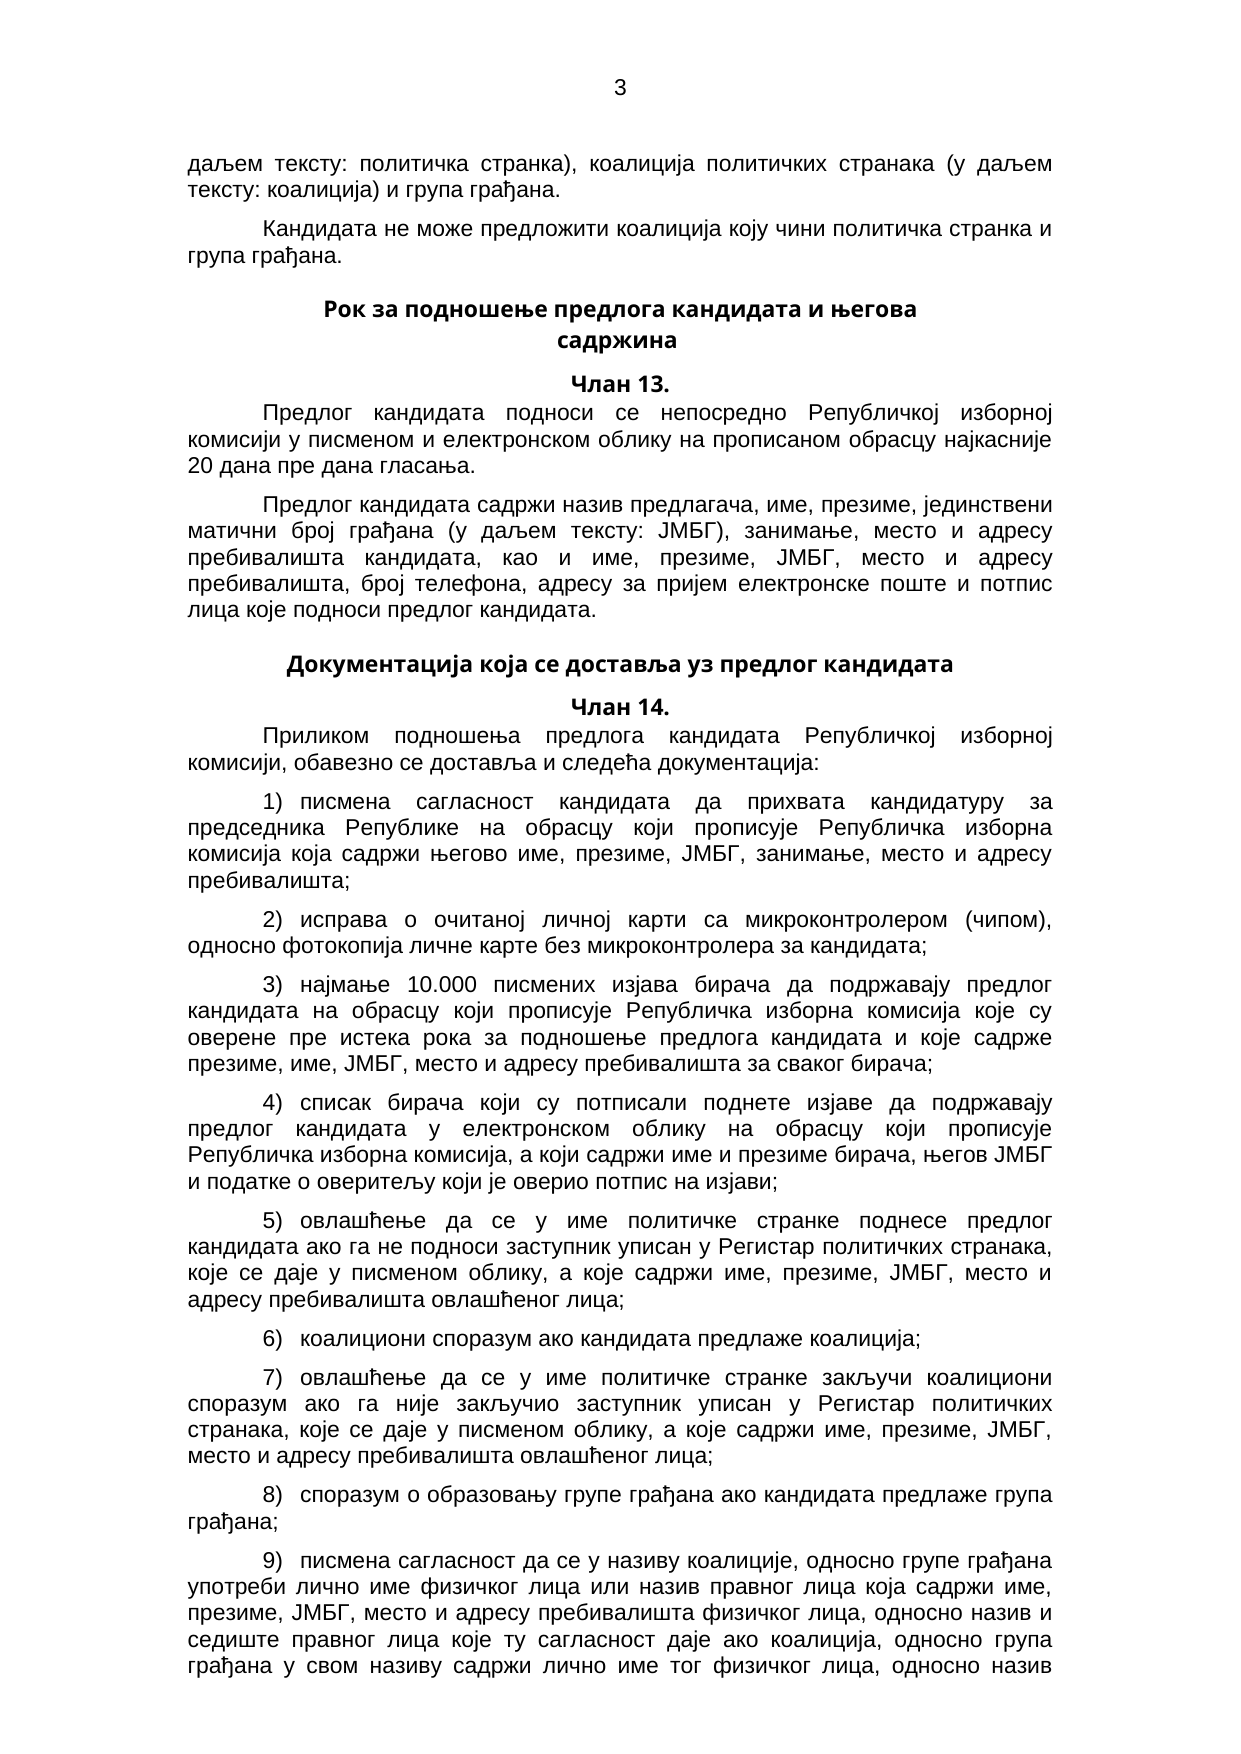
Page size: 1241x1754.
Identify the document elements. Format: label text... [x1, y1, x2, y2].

text 4) списак бирача који су потписали поднете изјаве да подржавају предлог кандидата у електронском облику на обрасцу који прописује Републичка изборна комисија, а који садржи име и презиме бирача, његов ЈМБГ и податке о оверитељу који је оверио потпис на изјави; [187, 1089, 1053, 1194]
text 8) споразум о образовању групе грађана ако кандидата предлаже група грађана; [187, 1481, 1053, 1534]
text Члан 14. [262, 691, 978, 722]
text 1) писмена сагласност кандидата да прихвата кандидатуру за председника Републике на обрасцу који прописује Републичка изборна комисија која садржи његово име, презиме, ЈМБГ, занимање, место и адресу пребивалишта; [187, 788, 1053, 893]
text Члан 13. [262, 368, 978, 399]
text 9) писмена сагласност да се у називу коалиције, односно групе грађана употреби лично име физичког лица или назив правног лица која садржи име, презиме, ЈМБГ, место и адресу пребивалишта физичког лица, односно назив и седиште правног лица које ту сагласност даје ако коалиција, односно група грађана у свом називу садржи лично име тог физичког лица, односно назив [187, 1547, 1053, 1678]
text 5) овлашћење да се у име политичке странке поднесе предлог кандидата ако га не подноси заступник уписан у Регистар политичких странака, које се даје у писменом облику, а које садржи име, презиме, ЈМБГ, место и адресу пребивалишта овлашћеног лица; [187, 1207, 1053, 1312]
text 2) исправа о очитаној личној карти са микроконтролером (чипом), односно фотокопија личне карте без микроконтролера за кандидата; [187, 906, 1053, 958]
text 7) овлашћење да се у име политичке странке закључи коалициони споразум ако га није закључио заступник уписан у Регистар политичких странака, које се даје у писменом облику, а које садржи име, презиме, ЈМБГ, место и адресу пребивалишта овлашћеног лица; [187, 1363, 1053, 1469]
text 3) најмање 10.000 писмених изјава бирача да подржавају предлог кандидата на обрасцу који прописује Републичка изборна комисија које су оверене пре истека рока за подношење предлога кандидата и које садрже презиме, име, ЈМБГ, место и адресу пребивалишта за сваког бирача; [187, 971, 1053, 1076]
text Документација која се доставља уз предлог кандидата [262, 647, 978, 679]
text Предлог кандидата садржи назив предлагача, име, презиме, јединствени матични број грађана (у даљем тексту: ЈМБГ), занимање, место и адресу пребивалишта кандидата, као и име, презиме, ЈМБГ, место и адресу пребивалишта, број телефона, адресу за пријем електронске поште и потпис лица које подноси предлог кандидата. [187, 491, 1053, 622]
text даљем тексту: политичка странка), коалиција политичких странака (у даљем тексту: коалиција) и група грађана. [187, 150, 1053, 203]
text Приликом подношења предлога кандидата Републичкој изборној комисији, обавезно се доставља и следећа документација: [187, 722, 1053, 775]
text Предлог кандидата подноси се непосредно Републичкој изборној комисији у писменом и електронском облику на прописаном обрасцу најкасније 20 дана пре дана гласања. [187, 399, 1053, 478]
text 6) коалициони споразум ако кандидата предлаже коалиција; [187, 1324, 1053, 1351]
text Рок за подношење предлога кандидата и његова садржина [262, 293, 978, 355]
text Кандидата не може предложити коалиција коју чини политичка странка и група грађана. [187, 215, 1053, 268]
